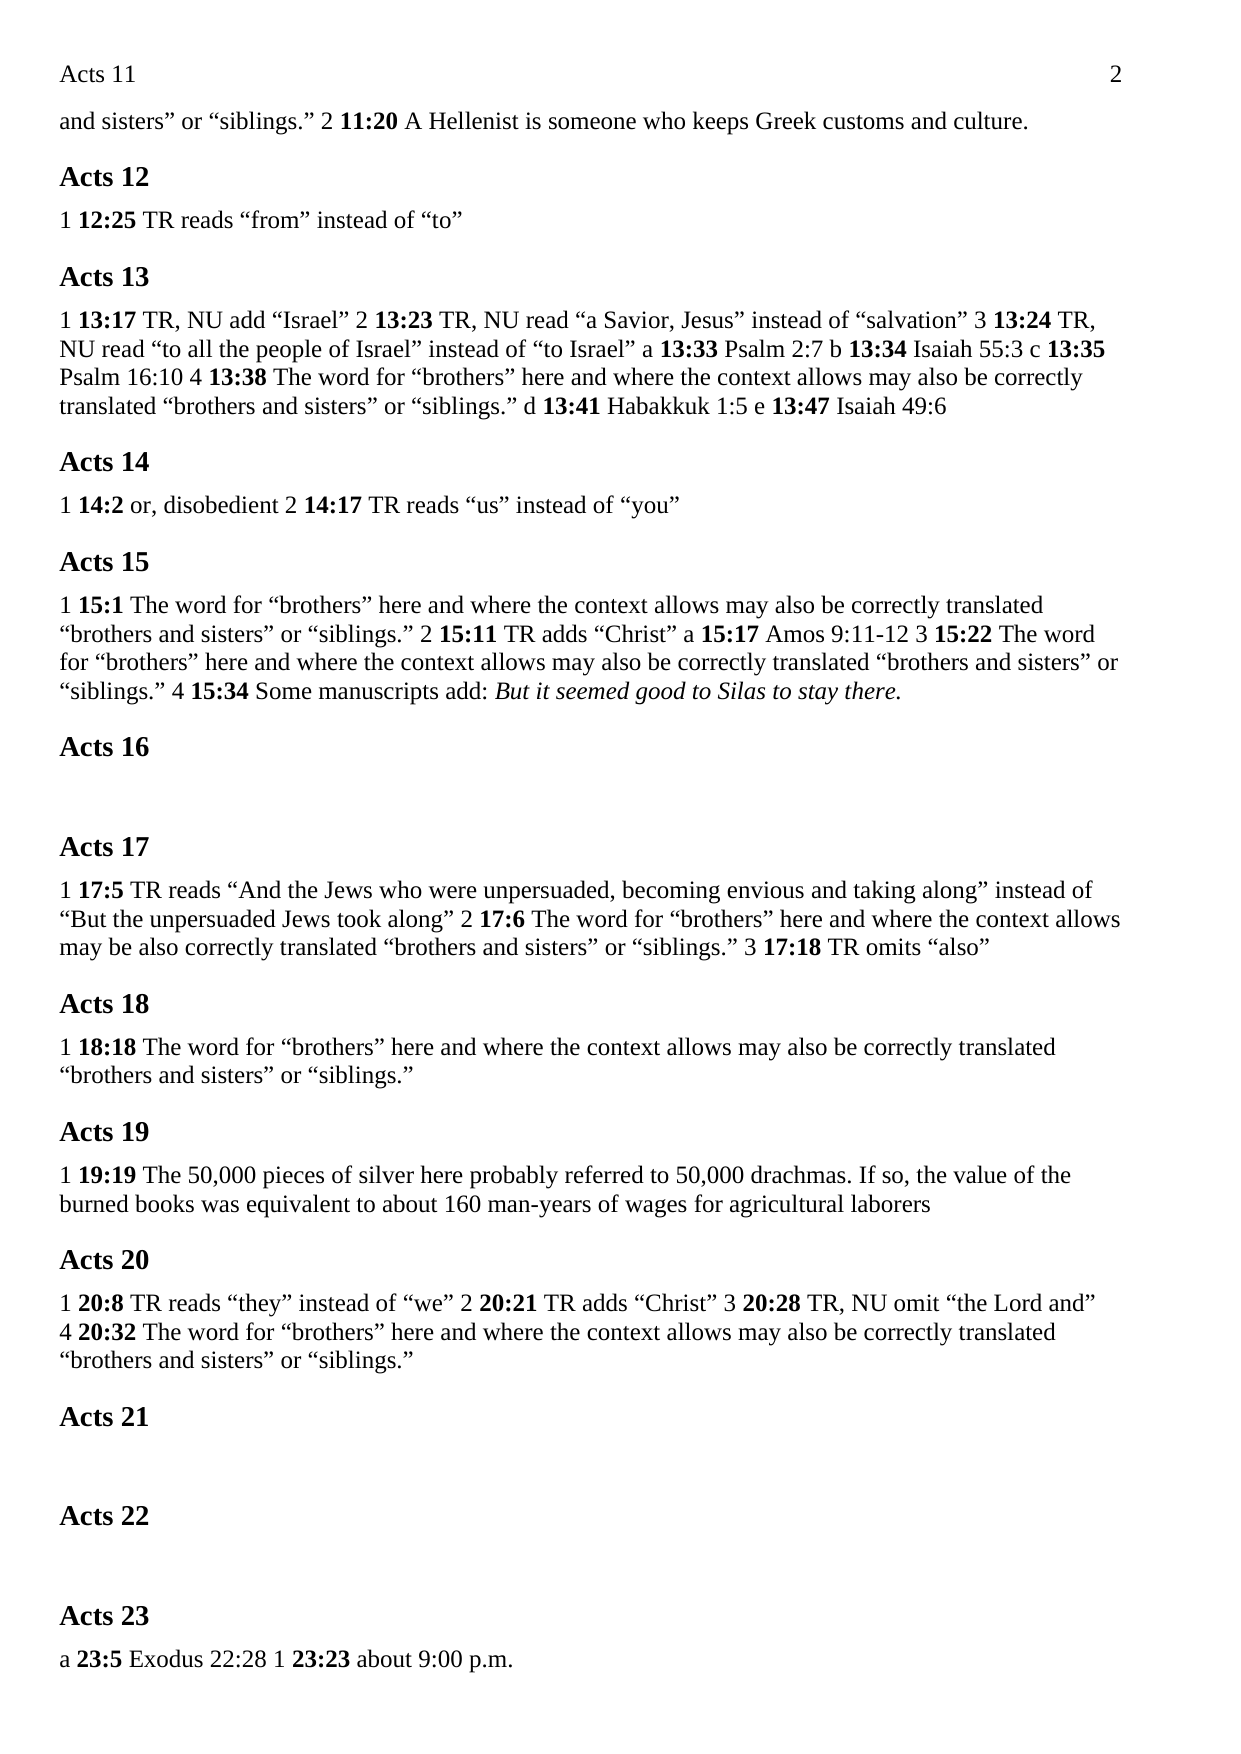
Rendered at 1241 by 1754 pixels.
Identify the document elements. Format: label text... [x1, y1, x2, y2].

subtitle Acts 16 [59, 730, 1122, 763]
text 1 15:1 The word for “brothers” here and where the context allows may also be correctly translated “brothers and sisters” or “siblings.” 2 15:11 TR adds “Christ” a 15:17 Amos 9:11-12 3 15:22 The word for “brothers” here and where the context allows may also be correctly translated “brothers and sisters” or “siblings.” 4 15:34 Some manuscripts add: But it seemed good to Silas to stay there. [59, 590, 1122, 705]
subtitle Acts 21 [59, 1399, 1122, 1432]
text 1 13:17 TR, NU add “Israel” 2 13:23 TR, NU read “a Savior, Jesus” instead of “salvation” 3 13:24 TR, NU read “to all the people of Israel” instead of “to Israel” a 13:33 Psalm 2:7 b 13:34 Isaiah 55:3 c 13:35 Psalm 16:10 4 13:38 The word for “brothers” here and where the context allows may also be correctly translated “brothers and sisters” or “siblings.” d 13:41 Habakkuk 1:5 e 13:47 Isaiah 49:6 [59, 305, 1122, 420]
subtitle Acts 13 [59, 259, 1122, 292]
subtitle Acts 23 [59, 1598, 1122, 1631]
text and sisters” or “siblings.” 2 11:20 A Hellenist is someone who keeps Greek customs and culture. [59, 106, 1122, 135]
text 1 14:2 or, disobedient 2 14:17 TR reads “us” instead of “you” [59, 491, 1122, 519]
subtitle Acts 14 [59, 445, 1122, 478]
text 1 20:8 TR reads “they” instead of “we” 2 20:21 TR adds “Christ” 3 20:28 TR, NU omit “the Lord and” 4 20:32 The word for “brothers” here and where the context allows may also be correctly translated “brothers and sisters” or “siblings.” [59, 1288, 1122, 1374]
text 1 19:19 The 50,000 pieces of silver here probably referred to 50,000 drachmas. If so, the value of the burned books was equivalent to about 160 man-years of wages for agricultural laborers [59, 1160, 1122, 1217]
text 1 12:25 TR reads “from” instead of “to” [59, 206, 1122, 234]
text 1 18:18 The word for “brothers” here and where the context allows may also be correctly translated “brothers and sisters” or “siblings.” [59, 1032, 1122, 1089]
subtitle Acts 17 [59, 829, 1122, 862]
subtitle Acts 12 [59, 160, 1122, 193]
subtitle Acts 18 [59, 986, 1122, 1019]
subtitle Acts 19 [59, 1114, 1122, 1147]
text a 23:5 Exodus 22:28 1 23:23 about 9:00 p.m. [59, 1644, 1122, 1672]
subtitle Acts 22 [59, 1499, 1122, 1532]
subtitle Acts 20 [59, 1242, 1122, 1276]
text 1 17:5 TR reads “And the Jews who were unpersuaded, becoming envious and taking along” instead of “But the unpersuaded Jews took along” 2 17:6 The word for “brothers” here and where the context allows may be also correctly translated “brothers and sisters” or “siblings.” 3 17:18 TR omits “also” [59, 875, 1122, 961]
subtitle Acts 15 [59, 544, 1122, 577]
